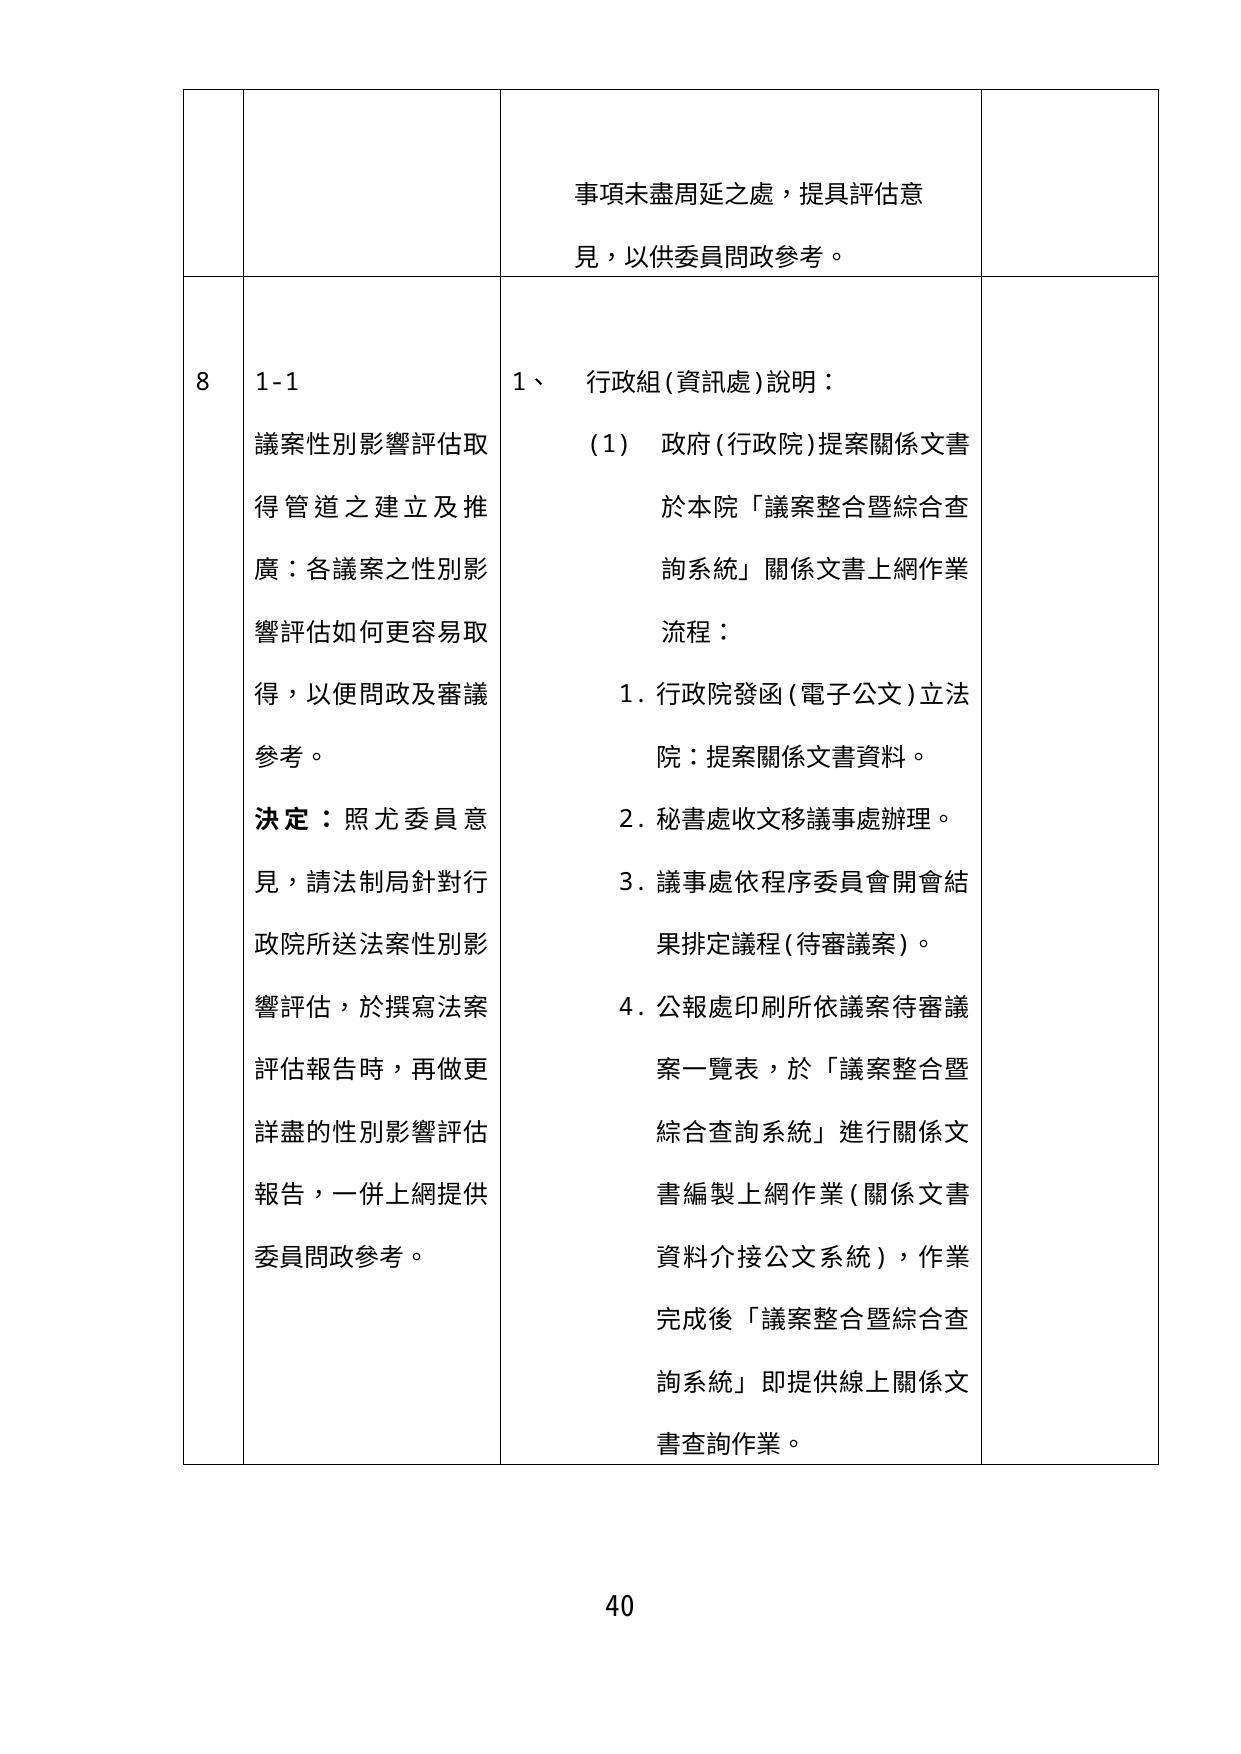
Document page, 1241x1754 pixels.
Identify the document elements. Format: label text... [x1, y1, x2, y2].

table_cell [244, 90, 500, 276]
table_cell 8 [184, 277, 243, 1464]
table_cell [982, 90, 1158, 276]
table_cell 行政組(資訊處)說明： 政府(行政院)提案關係文書於本院「議案整合暨綜合查詢系統」關係文書上網作業流程： 行政院發函(電子公文)立法院：提案關係文書資料。 秘書處收文移議事處辦理。 議事處依程序委員會開會結果排定議程(待審議案)。 公報處印刷所依議案待審議案一覽表，於「議案整合暨綜合查詢系統」進行關係文書編製上網作業(關係文書資料介接公文系統)，作業完成後「議案整合暨綜合查詢系統」即提供線上關係文書查詢作業。 目前行政院各部會均針對法案進行性別影響評估，請行政院提案時於關係文書之後增列納入評估報告，則待提案排入待審議案後，本院透過關係文書編製上網作業，即可自動將資料上傳本院「議案整合暨綜合查詢系統」，以提供委員問政及審議之所需，並提供民眾便利的查詢管道。 預算組(預算中心)說明： 現行各部會於內部籌編預算時雖有填列「性別影響評估計畫預算編列情形表」，惟行政院於中央政府總預算案並未就我國性別預算編列提出說明。前洽行政院表示103年1月通過「修正性別預算作業試辦計畫」，將於105年9月由各部會依據106年公務預算案全面試辦填報「性別預算編列情形表」，因尚未正式實施，相關編列資訊行政院暫不對外公開。 本院預算中心將持續注意行政院性別預算之實施情形，並於評估各部會年度單位預算案，蒐集研析相關資料，並適時提具評估意見，以供委員問政參考。 [501, 277, 981, 1464]
table_cell 事項未盡周延之處，提具評估意見，以供委員問政參考。 [501, 90, 981, 276]
table_cell 1-1 議案性別影響評估取得管道之建立及推廣：各議案之性別影響評估如何更容易取得，以便問政及審議參考。 決定：照尤委員意見，請法制局針對行政院所送法案性別影響評估，於撰寫法案評估報告時，再做更詳盡的性別影響評估報告，一併上網提供委員問政參考。 [244, 277, 500, 1464]
table_cell [184, 90, 243, 276]
table_cell [982, 277, 1158, 1464]
